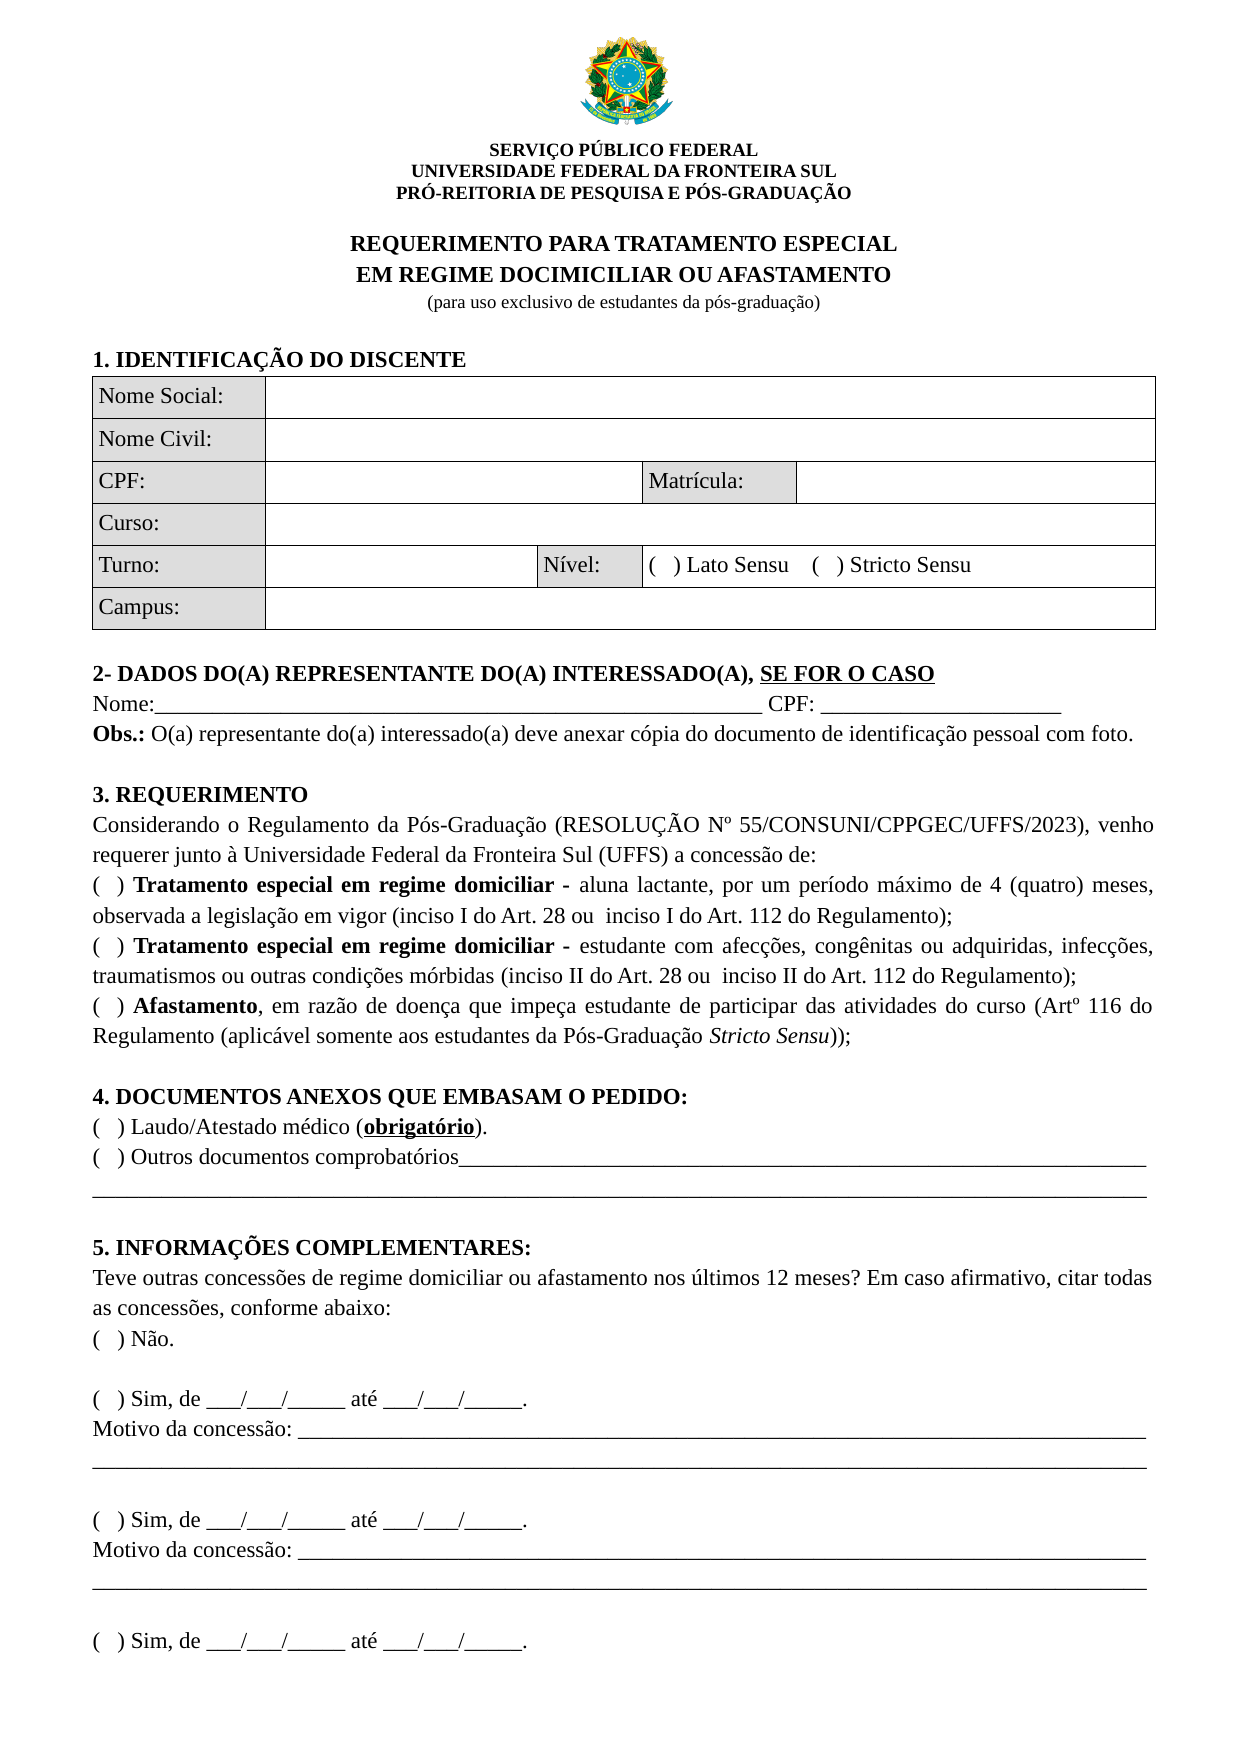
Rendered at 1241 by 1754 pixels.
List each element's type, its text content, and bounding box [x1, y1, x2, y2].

text 5. INFORMAÇÕES COMPLEMENTARES: [92, 1234, 1155, 1260]
text ( ) Sim, de ___/___/_____ até ___/___/_____. [92, 1385, 1155, 1411]
text EM REGIME DOCIMICILIAR OU AFASTAMENTO [92, 261, 1155, 287]
text Motivo da concessão: __________________________________________________________________________ [92, 1415, 1155, 1442]
table_cell [797, 462, 1155, 503]
text Nome:_____________________________________________________ CPF: _____________________ [92, 690, 1155, 717]
text ( ) Tratamento especial em regime domiciliar - aluna lactante, por um período máximo de 4 (quatro) meses, observada a legislação em vigor (inciso I do Art. 28 ou inciso I do Art. 112 do Regulamento); [92, 871, 1155, 928]
table_cell ( ) Lato Sensu ( ) Stricto Sensu [643, 546, 1155, 587]
table_cell [266, 462, 642, 503]
table_cell Campus: [93, 588, 265, 629]
table_cell Matrícula: [643, 462, 796, 503]
table_cell [266, 588, 1155, 629]
text (para uso exclusivo de estudantes da pós-graduação) [92, 291, 1155, 312]
text ( ) Outros documentos comprobatórios____________________________________________________________ ____________________________________________________________________________________________ [92, 1143, 1155, 1200]
table_cell Curso: [93, 504, 265, 545]
text 2- DADOS DO(A) REPRESENTANTE DO(A) INTERESSADO(A), SE FOR O CASO [92, 660, 1155, 686]
text ( ) Tratamento especial em regime domiciliar - estudante com afecções, congênitas ou adquiridas, infecções, traumatismos ou outras condições mórbidas (inciso II do Art. 28 ou inciso II do Art. 112 do Regulamento); [92, 932, 1155, 988]
text Obs.: O(a) representante do(a) interessado(a) deve anexar cópia do documento de identificação pessoal com foto. [92, 720, 1155, 747]
table_cell Nome Civil: [93, 419, 265, 461]
table_cell Nível: [538, 546, 642, 587]
table_cell [266, 504, 1155, 545]
table_cell [266, 419, 1155, 461]
text 1. IDENTIFICAÇÃO DO DISCENTE [92, 346, 1155, 372]
table_cell [266, 546, 537, 587]
text 4. DOCUMENTOS ANEXOS QUE EMBASAM O PEDIDO: [92, 1083, 1155, 1109]
text Considerando o Regulamento da Pós-Graduação (RESOLUÇÃO Nº 55/CONSUNI/CPPGEC/UFFS/2023), venho requerer junto à Universidade Federal da Fronteira Sul (UFFS) a concessão de: [92, 811, 1155, 868]
text ( ) Afastamento, em razão de doença que impeça estudante de participar das atividades do curso (Artº 116 do Regulamento (aplicável somente aos estudantes da Pós-Graduação Stricto Sensu)); [92, 992, 1155, 1049]
table_header Nome Social: [93, 377, 265, 418]
text Motivo da concessão: __________________________________________________________________________ [92, 1536, 1155, 1562]
text ( ) Sim, de ___/___/_____ até ___/___/_____. [92, 1506, 1155, 1532]
text ____________________________________________________________________________________________ [92, 1566, 1155, 1593]
text Teve outras concessões de regime domiciliar ou afastamento nos últimos 12 meses? Em caso afirmativo, citar todas as concessões, conforme abaixo: [92, 1264, 1155, 1321]
text ( ) Não. [92, 1324, 1155, 1351]
text ( ) Laudo/Atestado médico (obrigatório). [92, 1113, 1155, 1139]
text ____________________________________________________________________________________________ [92, 1445, 1155, 1472]
table_cell Turno: [93, 546, 265, 587]
text ( ) Sim, de ___/___/_____ até ___/___/_____. [92, 1627, 1155, 1653]
text REQUERIMENTO PARA TRATAMENTO ESPECIAL [92, 231, 1155, 257]
text 3. REQUERIMENTO [92, 781, 1155, 807]
table_cell CPF: [93, 462, 265, 503]
table_header [266, 377, 1155, 418]
